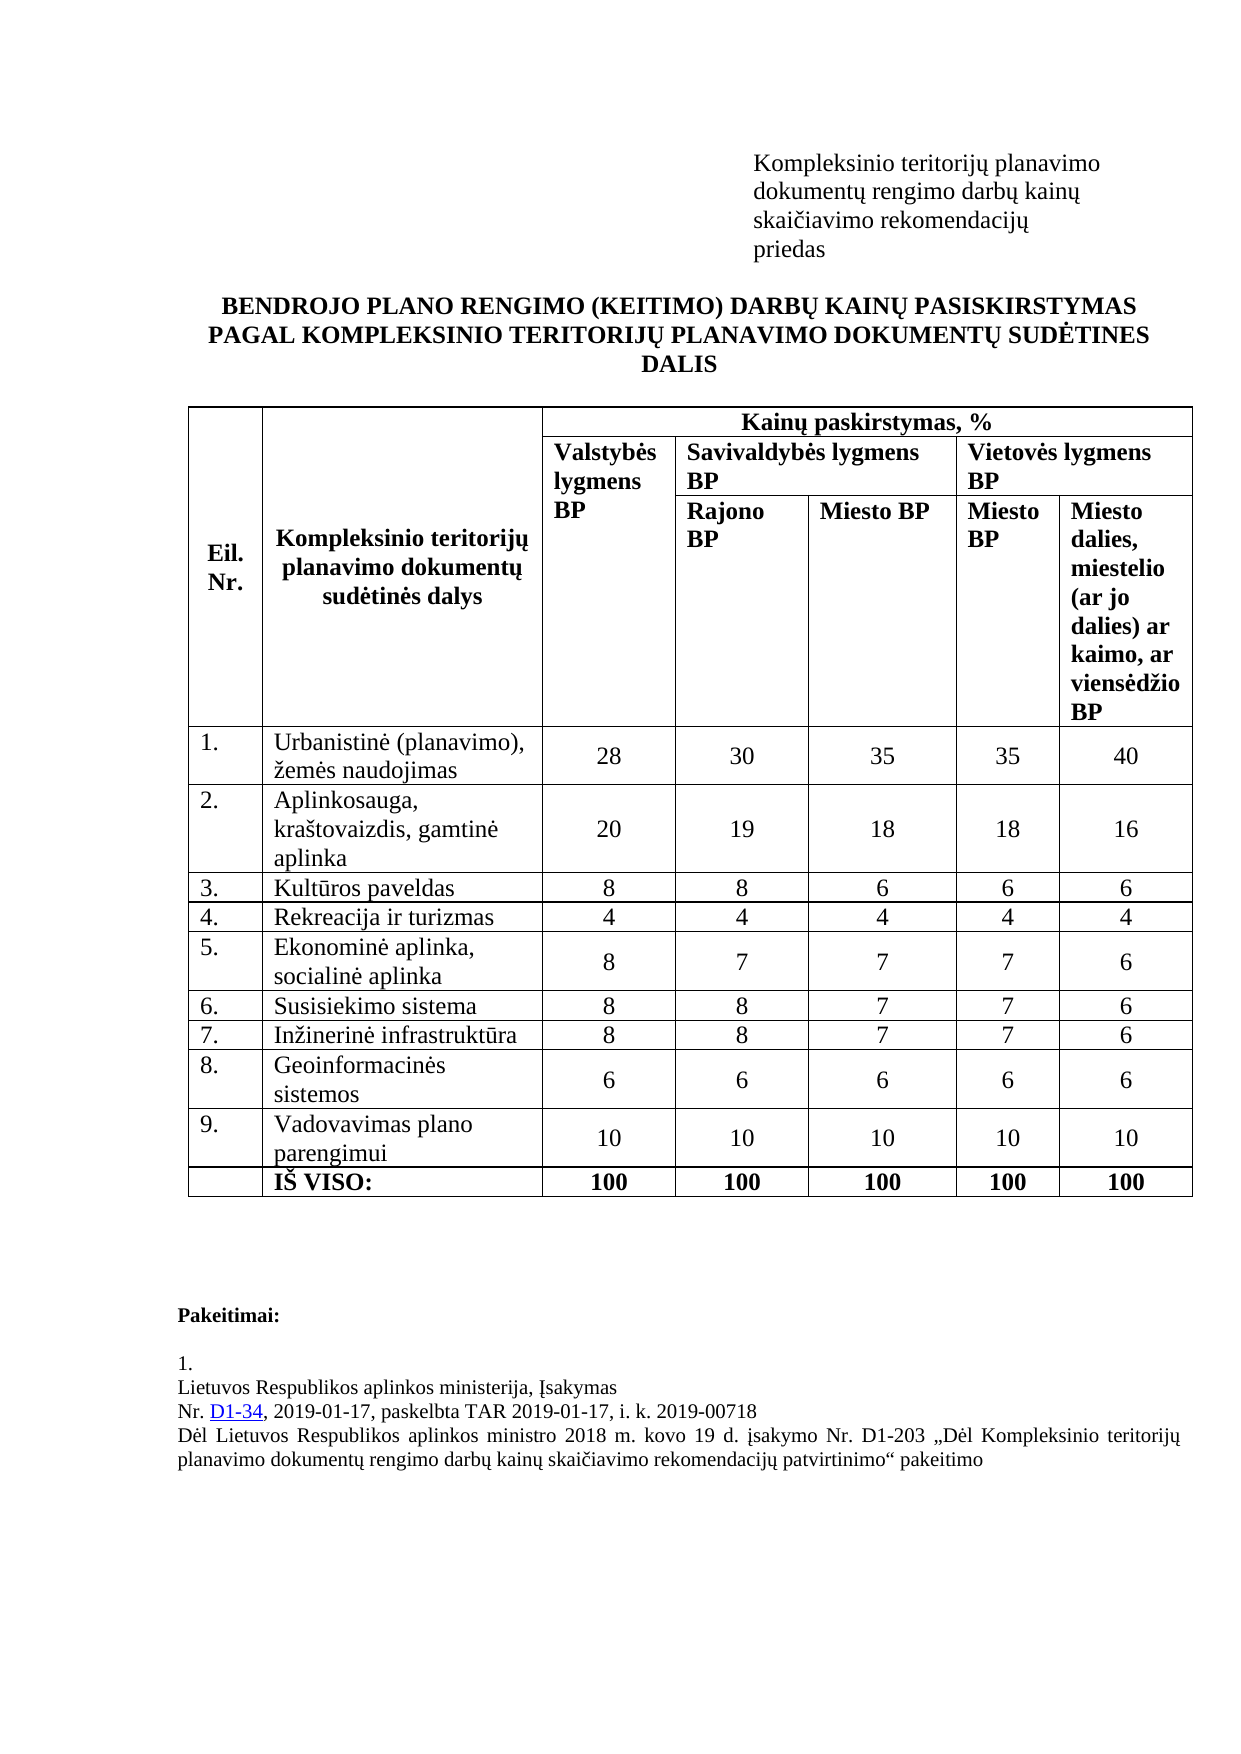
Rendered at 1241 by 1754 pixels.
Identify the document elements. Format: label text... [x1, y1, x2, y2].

table_cell Aplinkosauga, kraštovaizdis, gamtinė aplinka [263, 785, 542, 872]
table_cell [189, 1168, 262, 1196]
table_cell 16 [1060, 785, 1192, 872]
table_cell 18 [957, 785, 1059, 872]
table_cell 8 [543, 991, 675, 1019]
table_cell Ekonominė aplinka, socialinė aplinka [263, 932, 542, 990]
table_cell 6 [1060, 1050, 1192, 1108]
table_cell 4. [189, 903, 262, 931]
table_cell 4 [676, 903, 808, 931]
text Nr. D1-34, 2019-01-17, paskelbta TAR 2019-01-17, i. k. 2019-00718 [177, 1399, 1181, 1423]
table_cell 8 [676, 1021, 808, 1049]
table_cell Vietovės lygmens BP [957, 437, 1192, 495]
table_cell 35 [809, 727, 956, 784]
table_cell 8. [189, 1050, 262, 1108]
table_cell 8 [543, 932, 675, 990]
table_cell 6 [1060, 932, 1192, 990]
table_cell 100 [676, 1168, 808, 1196]
table_cell Miesto dalies, miestelio (ar jo dalies) ar kaimo, ar viensėdžio BP [1060, 496, 1192, 726]
table_cell 5. [189, 932, 262, 990]
table_cell 100 [543, 1168, 675, 1196]
table_cell 7 [809, 932, 956, 990]
table_cell 6 [957, 873, 1059, 901]
table_cell 2. [189, 785, 262, 872]
table_cell 7 [809, 1021, 956, 1049]
table_cell 4 [809, 903, 956, 931]
table_cell 30 [676, 727, 808, 784]
table_cell 100 [957, 1168, 1059, 1196]
table_cell 8 [676, 873, 808, 901]
table_header Eil. Nr. [189, 408, 262, 726]
table_cell Urbanistinė (planavimo), žemės naudojimas [263, 727, 542, 784]
text priedas [177, 234, 1181, 263]
text Dėl Lietuvos Respublikos aplinkos ministro 2018 m. kovo 19 d. įsakymo Nr. D1-203 „Dėl Kompleksinio teritorijų planavimo dokumentų rengimo darbų kainų skaičiavimo rekomendacijų patvirtinimo“ pakeitimo [177, 1423, 1181, 1471]
table_cell 6 [957, 1050, 1059, 1108]
text BENDROJO PLANO RENGIMO (KEITIMO) DARBŲ KAINŲ PASISKIRSTYMAS PAGAL KOMPLEKSINIO TERITORIJŲ PLANAVIMO DOKUMENTŲ SUDĖTINES DALIS [177, 291, 1181, 378]
table_cell Kultūros paveldas [263, 873, 542, 901]
table_cell 4 [957, 903, 1059, 931]
table_cell 10 [809, 1109, 956, 1166]
table_cell 7 [809, 991, 956, 1019]
table_cell Miesto BP [957, 496, 1059, 726]
table_cell 10 [543, 1109, 675, 1166]
table_cell 7 [957, 1021, 1059, 1049]
table_cell 1. [189, 727, 262, 784]
text skaičiavimo rekomendacijų [177, 205, 1181, 234]
table_cell 8 [676, 991, 808, 1019]
table_cell 28 [543, 727, 675, 784]
table_cell 6 [1060, 991, 1192, 1019]
text Pakeitimai: [177, 1303, 1181, 1327]
table_cell 8 [543, 873, 675, 901]
table_cell 10 [676, 1109, 808, 1166]
table_cell 6 [1060, 1021, 1192, 1049]
table_cell 40 [1060, 727, 1192, 784]
table_cell IŠ VISO: [263, 1168, 542, 1196]
table_cell 4 [1060, 903, 1192, 931]
table_header Kainų paskirstymas, % [543, 408, 1192, 436]
text Lietuvos Respublikos aplinkos ministerija, Įsakymas [177, 1375, 1181, 1399]
table_cell Vadovavimas plano parengimui [263, 1109, 542, 1166]
table_cell 7. [189, 1021, 262, 1049]
text dokumentų rengimo darbų kainų [177, 176, 1181, 205]
table_cell 3. [189, 873, 262, 901]
table_cell 10 [1060, 1109, 1192, 1166]
text 1. [177, 1351, 1181, 1375]
table_cell Rajono BP [676, 496, 808, 726]
table_cell 35 [957, 727, 1059, 784]
table_cell 7 [676, 932, 808, 990]
table_cell 10 [957, 1109, 1059, 1166]
table_cell 20 [543, 785, 675, 872]
table_cell 100 [809, 1168, 956, 1196]
table_cell Geoinformacinės sistemos [263, 1050, 542, 1108]
table_cell 9. [189, 1109, 262, 1166]
table_cell 100 [1060, 1168, 1192, 1196]
table_cell 7 [957, 932, 1059, 990]
text Kompleksinio teritorijų planavimo [177, 148, 1181, 176]
table_cell 6 [676, 1050, 808, 1108]
table_cell Savivaldybės lygmens BP [676, 437, 956, 495]
table_cell 6 [1060, 873, 1192, 901]
table_cell Inžinerinė infrastruktūra [263, 1021, 542, 1049]
table_cell Susisiekimo sistema [263, 991, 542, 1019]
table_cell Valstybės lygmens BP [543, 437, 675, 726]
table_cell Rekreacija ir turizmas [263, 903, 542, 931]
table_header Kompleksinio teritorijų planavimo dokumentų sudėtinės dalys [263, 408, 542, 726]
table_cell 6 [543, 1050, 675, 1108]
table_cell 7 [957, 991, 1059, 1019]
table_cell 8 [543, 1021, 675, 1049]
table_cell 4 [543, 903, 675, 931]
table_cell Miesto BP [809, 496, 956, 726]
table_cell 19 [676, 785, 808, 872]
table_cell 6. [189, 991, 262, 1019]
table_cell 6 [809, 1050, 956, 1108]
table_cell 18 [809, 785, 956, 872]
table_cell 6 [809, 873, 956, 901]
